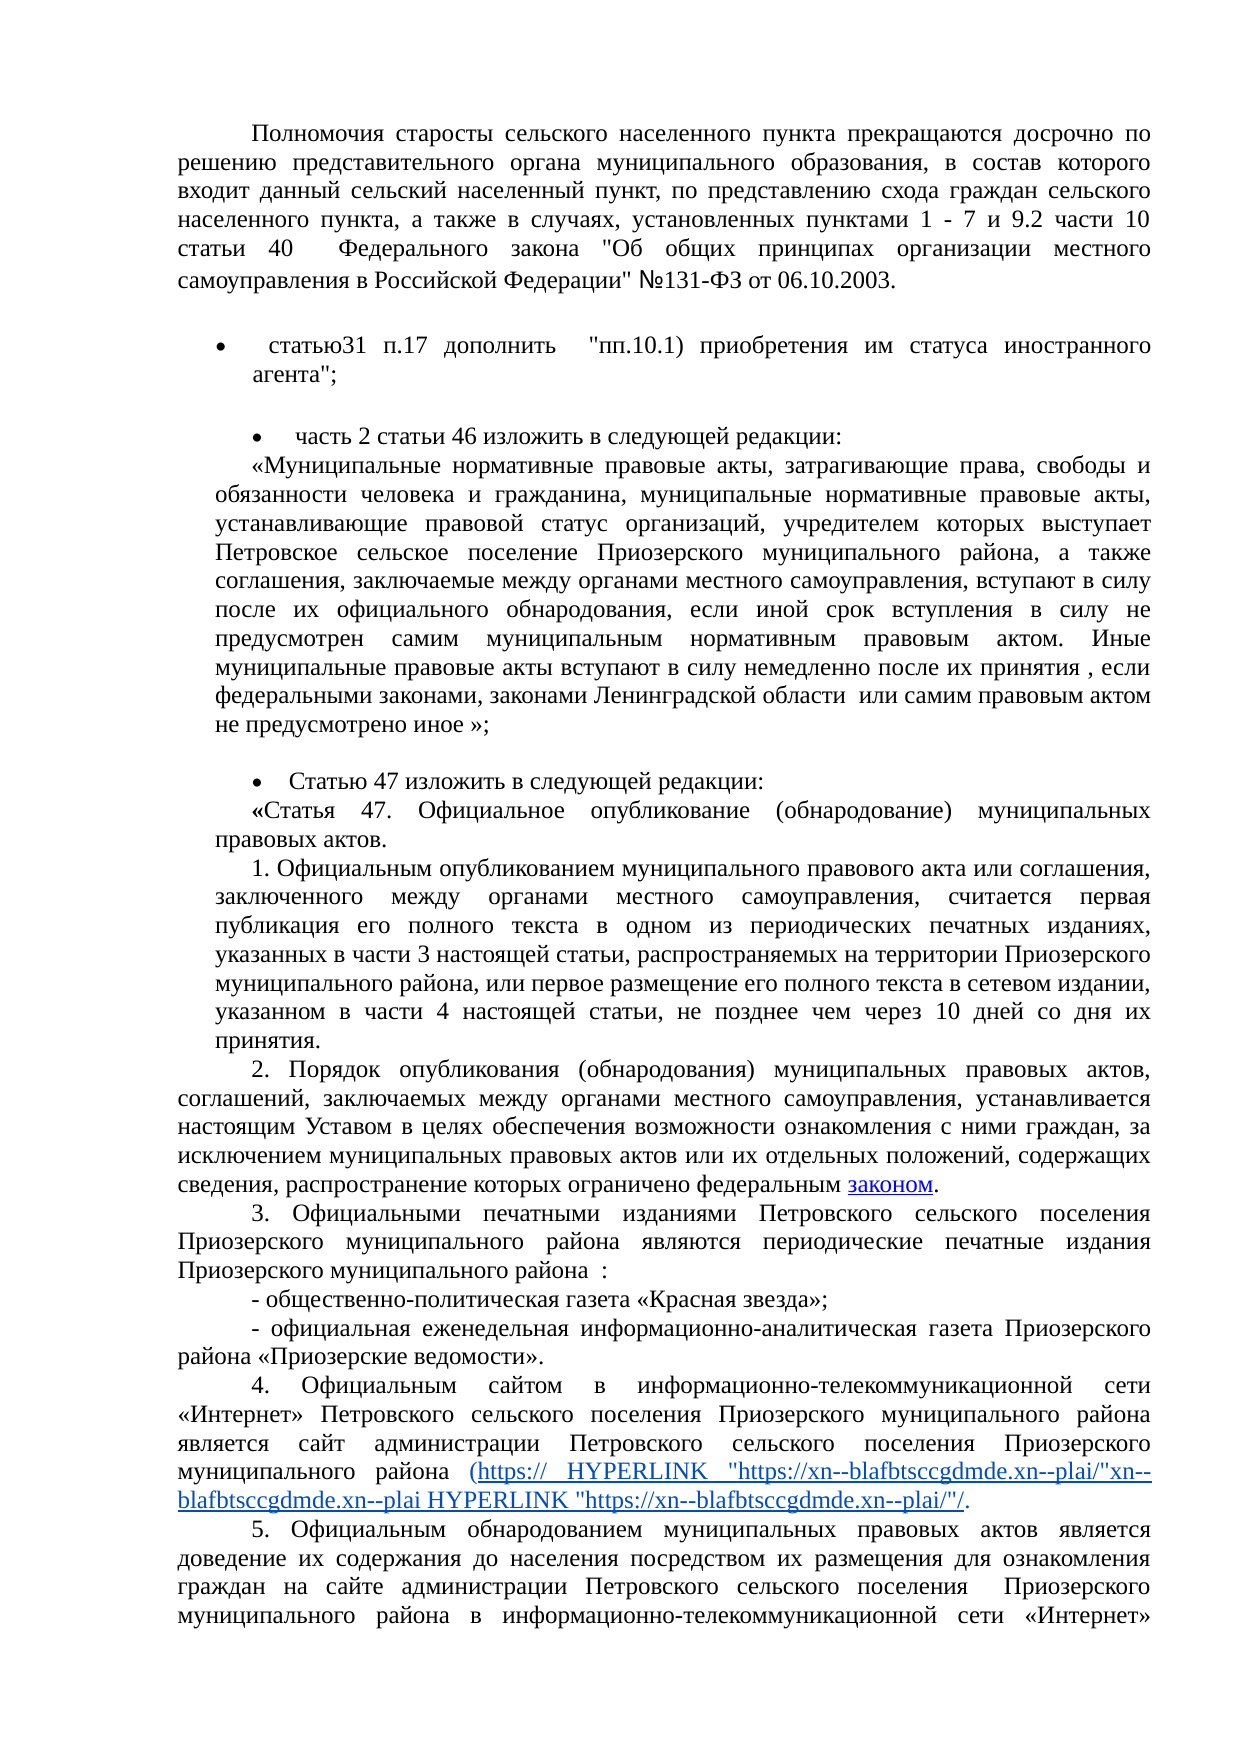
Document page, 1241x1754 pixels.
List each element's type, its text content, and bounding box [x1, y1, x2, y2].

list статью31 п.17 дополнить "пп.10.1) приобретения им статуса иностранного агента"; [215, 330, 1152, 388]
text 2. Порядок опубликования (обнародования) муниципальных правовых актов, соглашений, заключаемых между органами местного самоуправления, устанавливается настоящим Уставом в целях обеспечения возможности ознакомления с ними граждан, за исключением муниципальных правовых актов или их отдельных положений, содержащих сведения, распространение которых ограничено федеральным законом. [177, 1054, 1152, 1198]
text - официальная еженедельная информационно-аналитическая газета Приозерского района «Приозерские ведомости». [177, 1313, 1152, 1370]
text 1. Официальным опубликованием муниципального правового акта или соглашения, заключенного между органами местного самоуправления, считается первая публикация его полного текста в одном из периодических печатных изданиях, указанных в части 3 настоящей статьи, распространяемых на территории Приозерского муниципального района, или первое размещение его полного текста в сетевом издании, указанном в части 4 настоящей статьи, не позднее чем через 10 дней со дня их принятия. [215, 853, 1152, 1054]
text 3. Официальными печатными изданиями Петровского сельского поселения Приозерского муниципального района являются периодические печатные издания Приозерского муниципального района : [177, 1198, 1152, 1284]
text «Статья 47. Официальное опубликование (обнародование) муниципальных правовых актов. [215, 795, 1152, 853]
text 4. Официальным сайтом в информационно-телекоммуникационной сети «Интернет» Петровского сельского поселения Приозерского муниципального района является сайт администрации Петровского сельского поселения Приозерского муниципального района (https:// HYPERLINK "https://xn--blafbtsccgdmde.xn--plai/"xn--blafbtsccgdmde.xn--plai HYPERLINK "https://xn--blafbtsccgdmde.xn--plai/"/. [177, 1370, 1152, 1514]
list часть 2 статьи 46 изложить в следующей редакции: [140, 421, 1152, 451]
text - общественно-политическая газета «Красная звезда»; [177, 1284, 1152, 1313]
text «Муниципальные нормативные правовые акты, затрагивающие права, свободы и обязанности человека и гражданина, муниципальные нормативные правовые акты, устанавливающие правовой статус организаций, учредителем которых выступает Петровское сельское поселение Приозерского муниципального района, а также соглашения, заключаемые между органами местного самоуправления, вступают в силу после их официального обнародования, если иной срок вступления в силу не предусмотрен самим муниципальным нормативным правовым актом. Иные муниципальные правовые акты вступают в силу немедленно после их принятия , если федеральными законами, законами Ленинградской области или самим правовым актом не предусмотрено иное »; [215, 451, 1152, 738]
text Полномочия старосты сельского населенного пункта прекращаются досрочно по решению представительного органа муниципального образования, в состав которого входит данный сельский населенный пункт, по представлению схода граждан сельского населенного пункта, а также в случаях, установленных пунктами 1 - 7 и 9.2 части 10 статьи 40 Федерального закона "Об общих принципах организации местного самоуправления в Российской Федерации" №131-ФЗ от 06.10.2003. [177, 118, 1152, 296]
text 5. Официальным обнародованием муниципальных правовых актов является доведение их содержания до населения посредством их размещения для ознакомления граждан на сайте администрации Петровского сельского поселения Приозерского муниципального района в информационно-телекоммуникационной сети «Интернет» [177, 1514, 1152, 1629]
list Статью 47 изложить в следующей редакции: [140, 766, 1152, 795]
